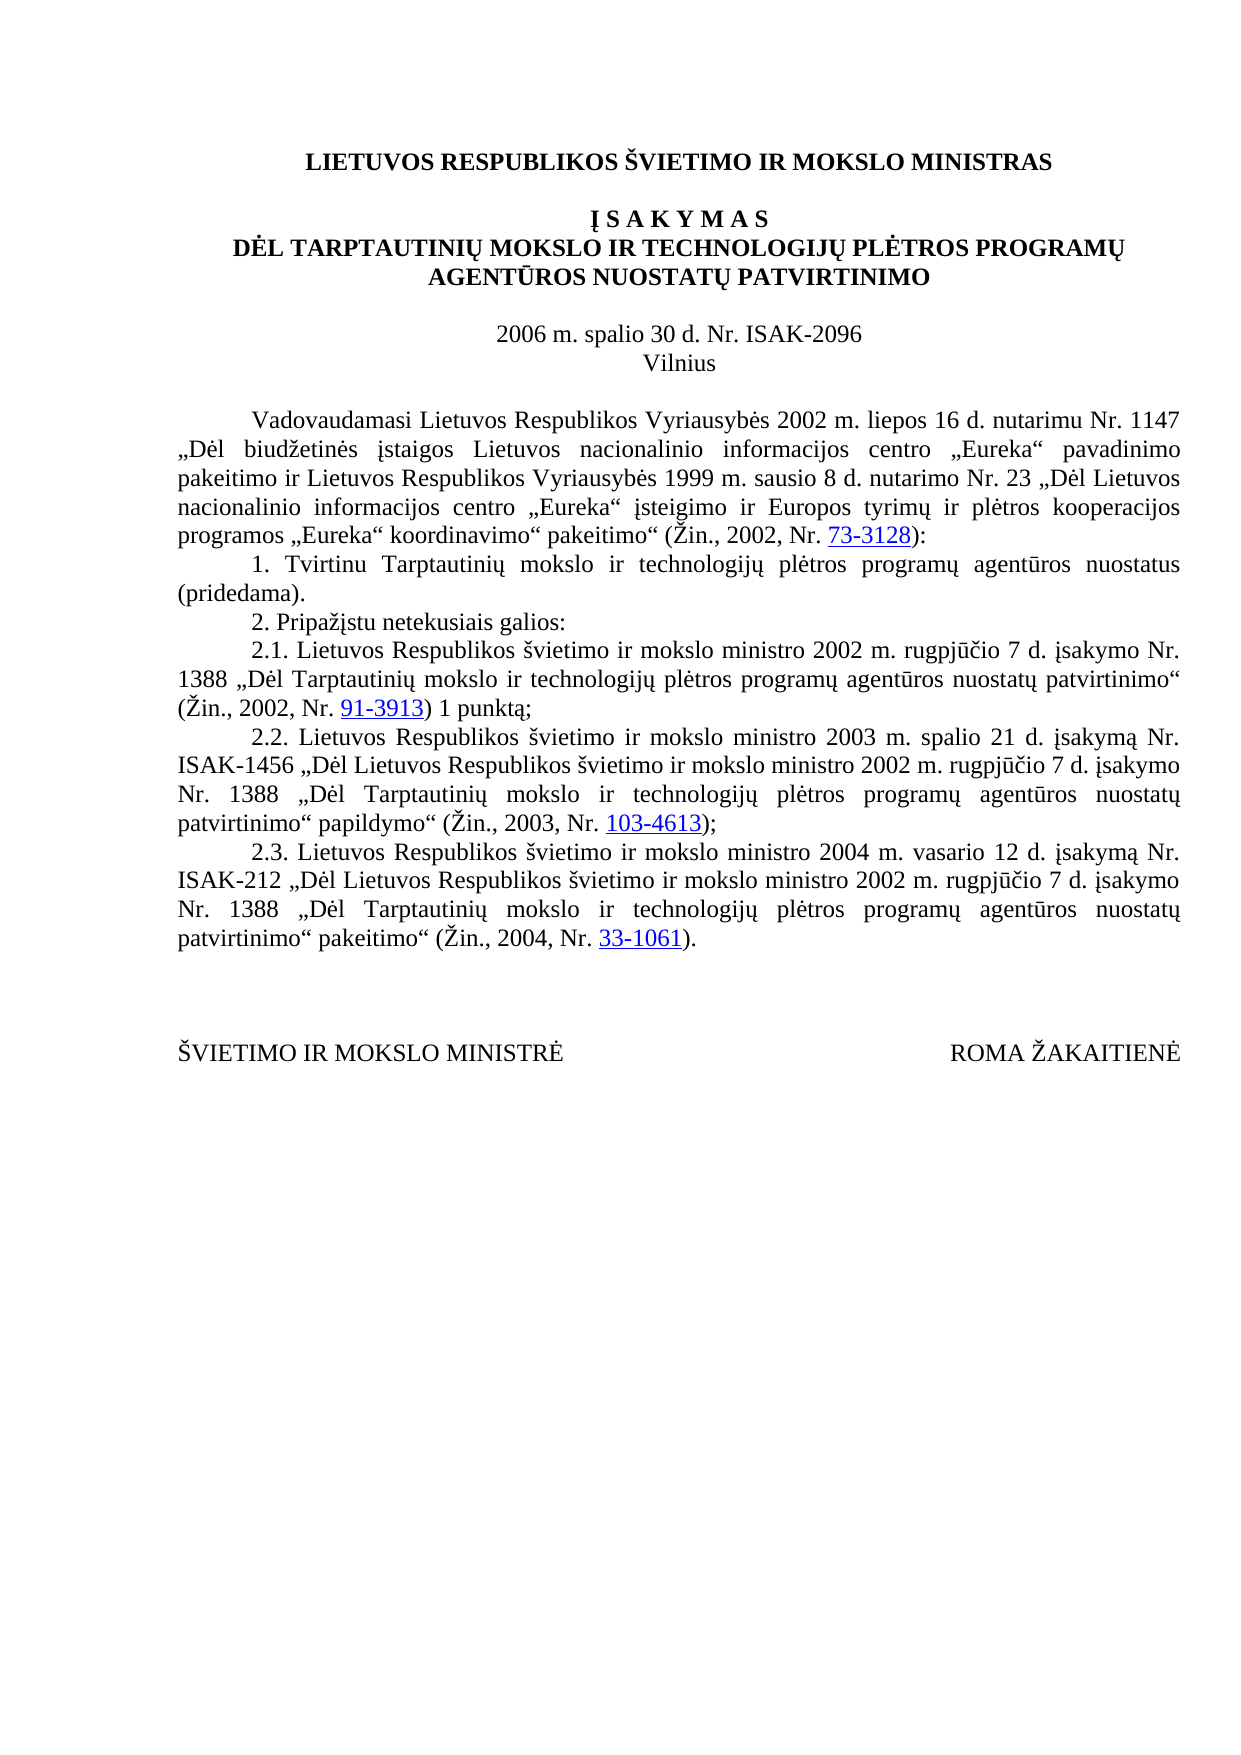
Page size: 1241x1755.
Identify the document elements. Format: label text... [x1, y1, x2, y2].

text 2.3. Lietuvos Respublikos švietimo ir mokslo ministro 2004 m. vasario 12 d. įsakymą Nr. ISAK-212 „Dėl Lietuvos Respublikos švietimo ir mokslo ministro 2002 m. rugpjūčio 7 d. įsakymo Nr. 1388 „Dėl Tarptautinių mokslo ir technologijų plėtros programų agentūros nuostatų patvirtinimo“ pakeitimo“ (Žin., 2004, Nr. 33-1061). [177, 837, 1181, 952]
text 2. Pripažįstu netekusiais galios: [177, 607, 1181, 636]
text 1. Tvirtinu Tarptautinių mokslo ir technologijų plėtros programų agentūros nuostatus (pridedama). [177, 549, 1181, 607]
text Vadovaudamasi Lietuvos Respublikos Vyriausybės 2002 m. liepos 16 d. nutarimu Nr. 1147 „Dėl biudžetinės įstaigos Lietuvos nacionalinio informacijos centro „Eureka“ pavadinimo pakeitimo ir Lietuvos Respublikos Vyriausybės 1999 m. sausio 8 d. nutarimo Nr. 23 „Dėl Lietuvos nacionalinio informacijos centro „Eureka“ įsteigimo ir Europos tyrimų ir plėtros kooperacijos programos „Eureka“ koordinavimo“ pakeitimo“ (Žin., 2002, Nr. 73-3128): [177, 406, 1181, 549]
text 2.1. Lietuvos Respublikos švietimo ir mokslo ministro 2002 m. rugpjūčio 7 d. įsakymo Nr. 1388 „Dėl Tarptautinių mokslo ir technologijų plėtros programų agentūros nuostatų patvirtinimo“ (Žin., 2002, Nr. 91-3913) 1 punktą; [177, 636, 1181, 722]
text Į S A K Y M A S [177, 204, 1181, 233]
text DĖL TARPTAUTINIŲ MOKSLO IR TECHNOLOGIJŲ PLĖTROS PROGRAMŲ AGENTŪROS NUOSTATŲ PATVIRTINIMO [177, 233, 1181, 291]
text ŠVIETIMO IR MOKSLO MINISTRĖ ROMA ŽAKAITIENĖ [177, 1038, 1181, 1067]
text 2006 m. spalio 30 d. Nr. ISAK-2096 [177, 319, 1181, 348]
text LIETUVOS RESPUBLIKOS ŠVIETIMO IR MOKSLO MINISTRAS [177, 147, 1181, 176]
text Vilnius [177, 348, 1181, 377]
text 2.2. Lietuvos Respublikos švietimo ir mokslo ministro 2003 m. spalio 21 d. įsakymą Nr. ISAK-1456 „Dėl Lietuvos Respublikos švietimo ir mokslo ministro 2002 m. rugpjūčio 7 d. įsakymo Nr. 1388 „Dėl Tarptautinių mokslo ir technologijų plėtros programų agentūros nuostatų patvirtinimo“ papildymo“ (Žin., 2003, Nr. 103-4613); [177, 722, 1181, 837]
